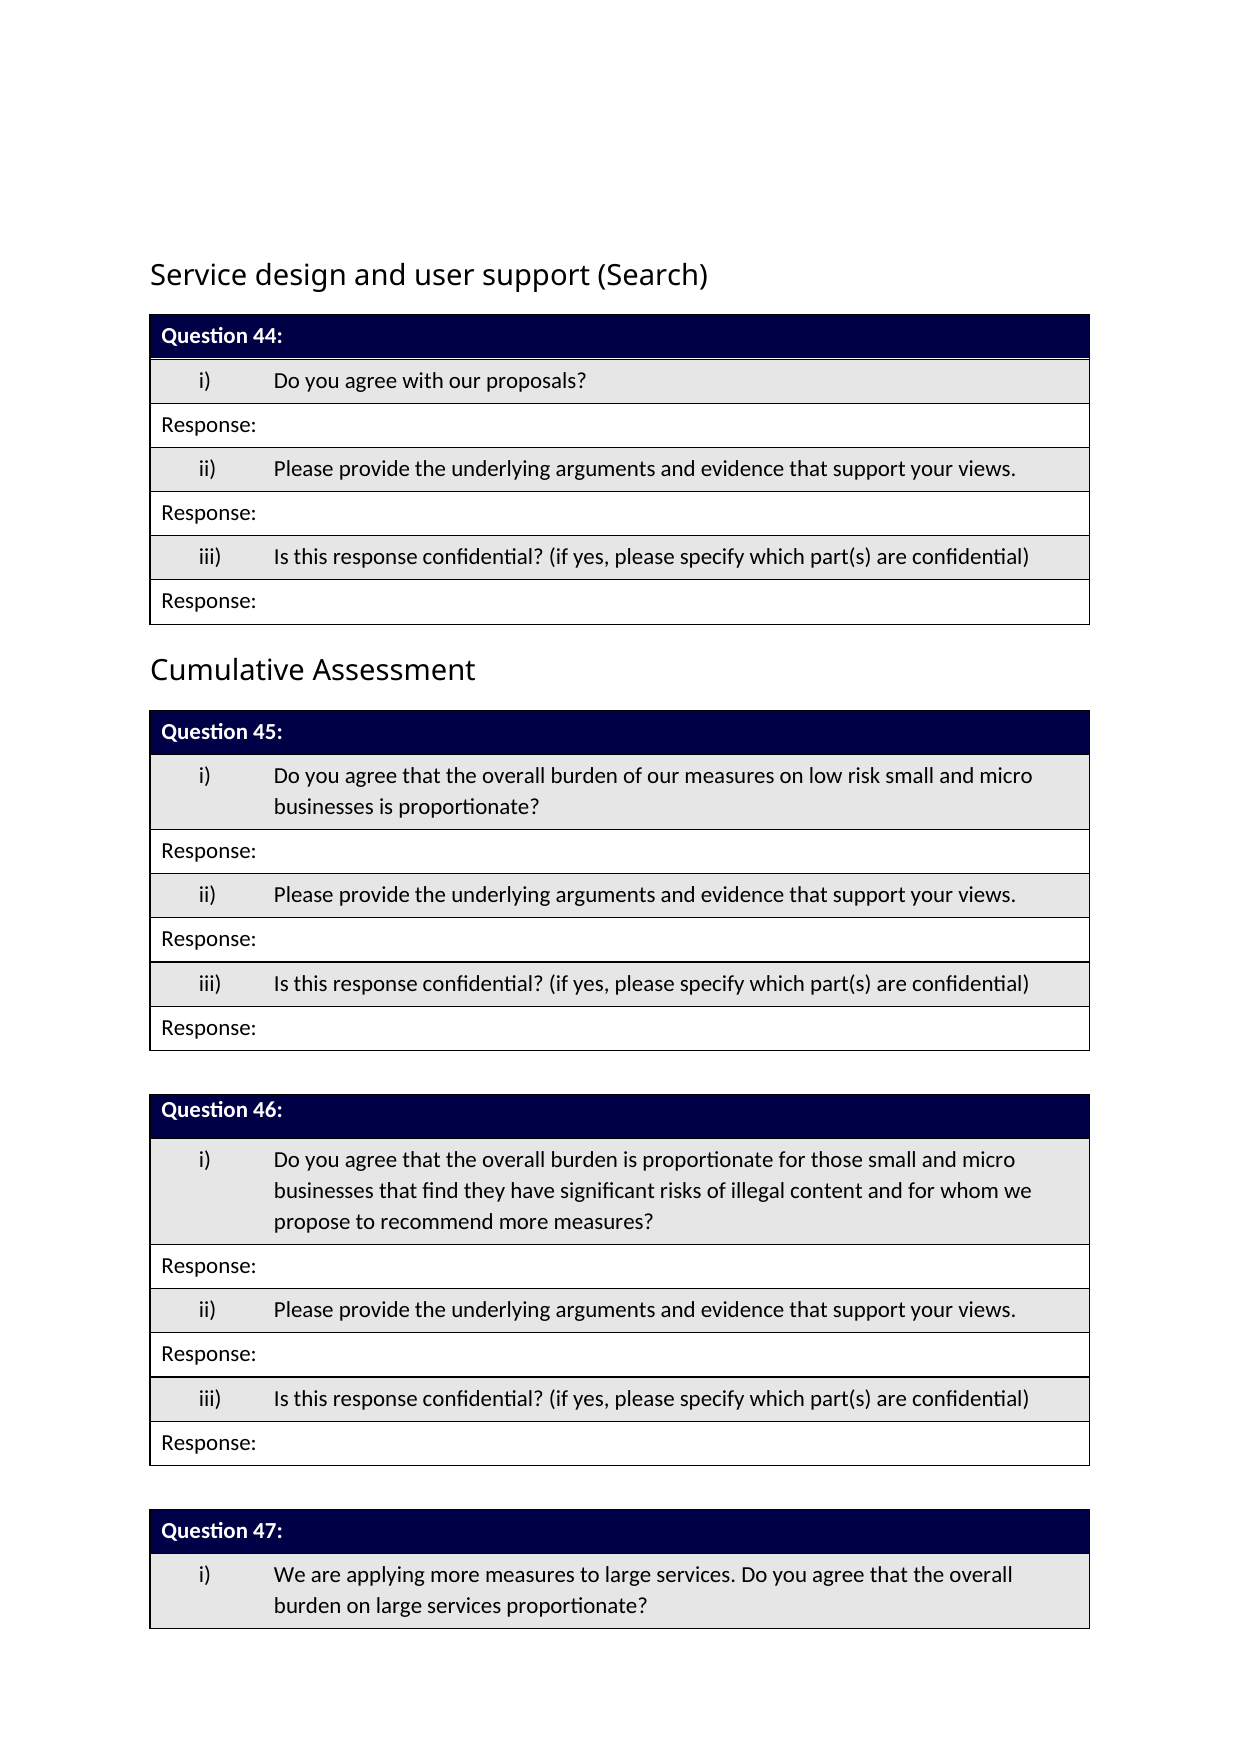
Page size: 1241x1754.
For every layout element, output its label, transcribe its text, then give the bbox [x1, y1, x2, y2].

table_cell Response: [151, 1422, 1089, 1465]
table_cell Do you agree that the overall burden is proportionate for those small and micro businesses that find they have significant risks of illegal content and for whom we propose to recommend more measures? [151, 1139, 1089, 1244]
table_cell Please provide the underlying arguments and evidence that support your views. [151, 874, 1089, 917]
table_cell Please provide the underlying arguments and evidence that support your views. [151, 448, 1089, 491]
table_cell Is this response confidential? (if yes, please specify which part(s) are confidential) [151, 536, 1089, 579]
table_cell Is this response confidential? (if yes, please specify which part(s) are confidential) [151, 963, 1089, 1006]
table_cell Response: [151, 580, 1089, 623]
table_cell Response: [151, 918, 1089, 961]
table_header Question 45: [151, 711, 1089, 754]
table_cell Response: [151, 1245, 1089, 1288]
table_cell Response: [151, 492, 1089, 535]
subtitle Service design and user support (Search) [150, 254, 1090, 294]
table_header Question 47: [151, 1510, 1089, 1553]
table_header Question 44: [151, 315, 1089, 358]
table_cell Response: [151, 404, 1089, 447]
table_cell Response: [151, 1333, 1089, 1376]
table_cell Do you agree with our proposals? [151, 360, 1089, 403]
table_cell Please provide the underlying arguments and evidence that support your views. [151, 1289, 1089, 1332]
table_cell Is this response confidential? (if yes, please specify which part(s) are confidential) [151, 1378, 1089, 1421]
table_cell Response: [151, 830, 1089, 873]
table_cell Response: [151, 1007, 1089, 1050]
table_cell Do you agree that the overall burden of our measures on low risk small and micro businesses is proportionate? [151, 755, 1089, 829]
table_cell We are applying more measures to large services. Do you agree that the overall burden on large services proportionate? [151, 1554, 1089, 1628]
subtitle Cumulative Assessment [150, 649, 1090, 689]
table_header Question 46: [151, 1095, 1089, 1138]
